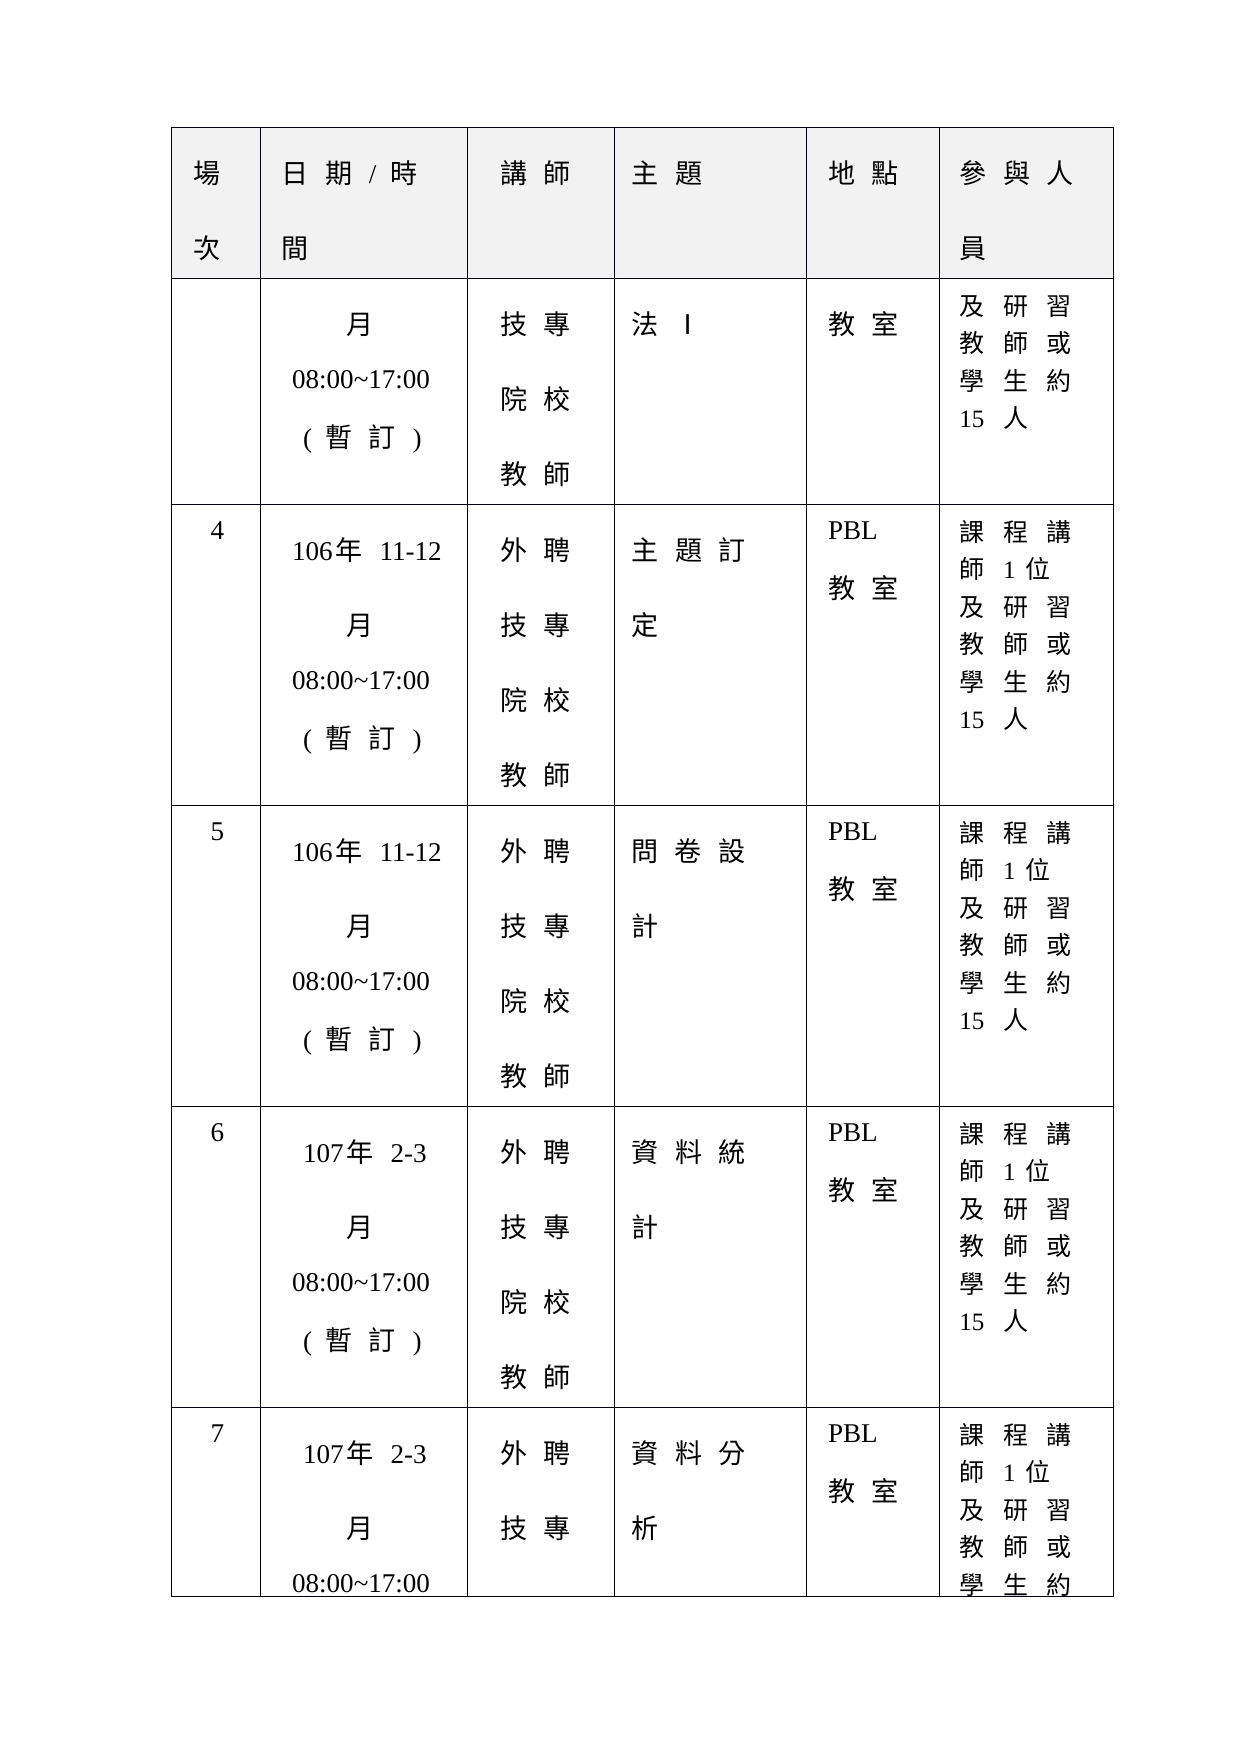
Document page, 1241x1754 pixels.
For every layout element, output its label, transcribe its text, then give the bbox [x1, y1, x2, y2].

table_cell 問卷設計 [615, 806, 806, 1106]
table_cell 課程講師1 位及研習教師或學生約15人 [940, 505, 1113, 805]
table_cell PBL教室 [807, 806, 939, 1106]
table_cell 106年11-12月 08:00~17:00 (暫訂) [261, 505, 467, 805]
table_cell 107年2-3月 08:00~17:00 (暫訂) [261, 1107, 467, 1407]
table_cell 外聘技專院校教師 [468, 505, 614, 805]
table_cell 5 [172, 806, 260, 1106]
table_header 場次 [172, 128, 260, 278]
table_header 參與人員 [940, 128, 1113, 278]
table_cell PBL教室 [807, 505, 939, 805]
table_cell 技專院校教師 [468, 279, 614, 504]
table_cell 及研習教師或學生約15人 [940, 279, 1113, 504]
table_header 地點 [807, 128, 939, 278]
table_cell 月 08:00~17:00 (暫訂) [261, 279, 467, 504]
table_cell 6 [172, 1107, 260, 1407]
table_cell 外聘技專院校教師 [468, 1107, 614, 1407]
table_cell [172, 279, 260, 504]
table_cell 主題訂定 [615, 505, 806, 805]
table_header 主題 [615, 128, 806, 278]
table_header 講師 [468, 128, 614, 278]
table_cell PBL教室 [807, 1408, 939, 1596]
table_header 日期/時間 [261, 128, 467, 278]
table_cell 外聘技專院校教師 [468, 806, 614, 1106]
table_cell 106年11-12月 08:00~17:00 (暫訂) [261, 806, 467, 1106]
table_cell 資料統計 [615, 1107, 806, 1407]
table_cell 107年2-3月 08:00~17:00 [261, 1408, 467, 1596]
table_cell 教室 [807, 279, 939, 504]
table_cell PBL教室 [807, 1107, 939, 1407]
table_cell 4 [172, 505, 260, 805]
table_cell 課程講師1 位及研習教師或學生約 [940, 1408, 1113, 1596]
table_cell 課程講師1 位及研習教師或學生約15人 [940, 806, 1113, 1106]
table_cell 資料分析 [615, 1408, 806, 1596]
table_cell 外聘技專 [468, 1408, 614, 1596]
table_cell 7 [172, 1408, 260, 1596]
table_cell 課程講師1 位及研習教師或學生約15人 [940, 1107, 1113, 1407]
table_cell 法Ⅰ [615, 279, 806, 504]
